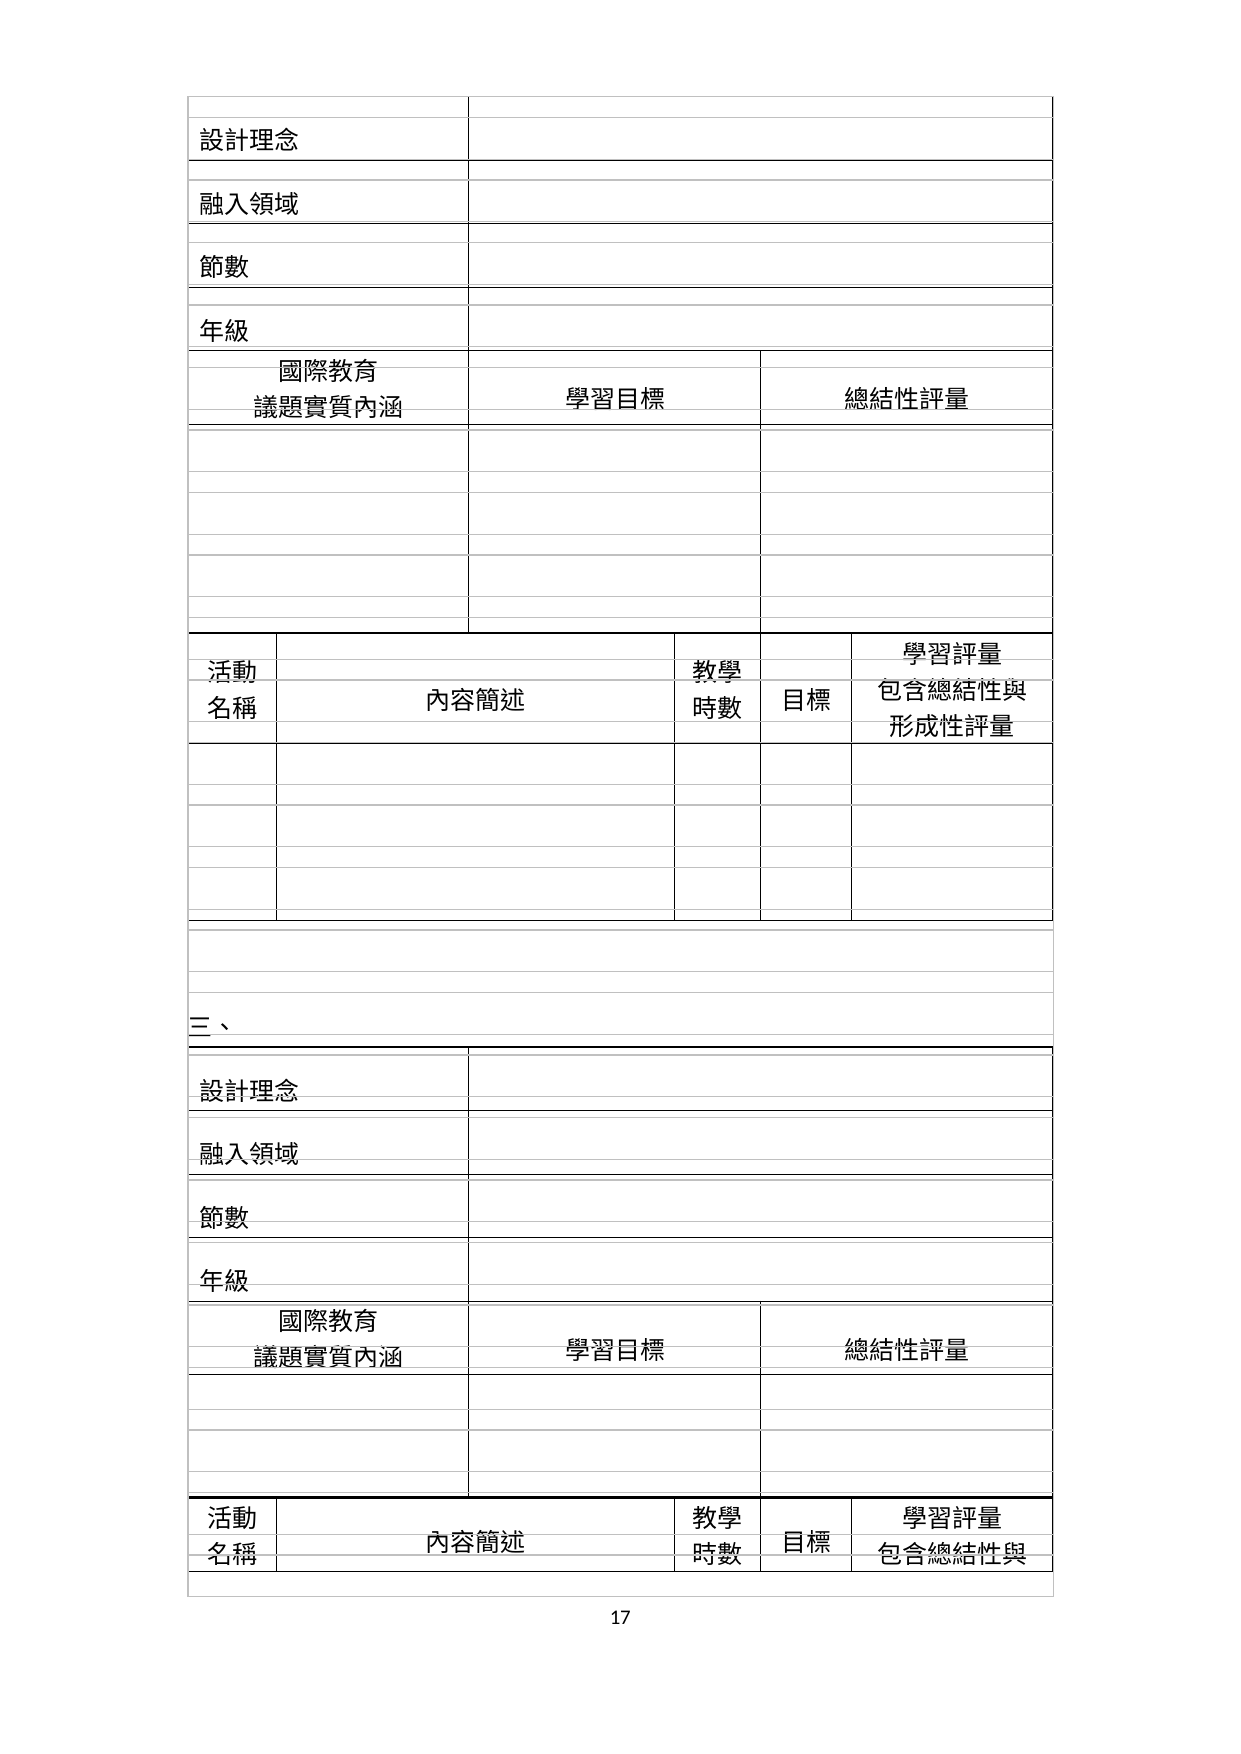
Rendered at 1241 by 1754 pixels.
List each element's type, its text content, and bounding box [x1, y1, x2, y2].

table_cell 節數 [234, 1222, 242, 1227]
table_header 學習評量 包含總結性與 形成性評量 [852, 681, 1052, 721]
table_cell [469, 1181, 1052, 1221]
table_header 活動 名稱 [224, 660, 243, 679]
table_header 教學時數 [675, 1556, 760, 1571]
table_cell 總結性評量 [761, 1306, 1052, 1346]
table_cell [189, 431, 468, 471]
table_header [469, 1097, 1052, 1110]
table_cell [469, 1472, 760, 1492]
table_header [761, 634, 851, 659]
table_cell [469, 1431, 760, 1471]
table_cell [675, 744, 760, 784]
table_cell [189, 224, 468, 242]
table_cell [277, 868, 674, 909]
table_cell [189, 472, 468, 492]
table_cell [761, 556, 1052, 596]
table_cell [469, 161, 1052, 179]
table_cell [761, 744, 851, 784]
table_cell [189, 288, 468, 304]
table_header 學習評量 包含總結性與 形成性評量 [852, 1556, 1052, 1571]
table_header 教學時數 [675, 722, 760, 742]
table_cell 節數 [189, 1222, 468, 1237]
table_cell [761, 806, 851, 846]
table_cell [469, 1160, 1052, 1173]
table_cell [469, 1285, 1052, 1301]
table_cell 學習目標 [469, 1368, 760, 1374]
table_header 學習評量 包含總結性與 形成性評量 [852, 634, 1052, 659]
table_cell 國際教育 議題實質內涵 [189, 368, 468, 409]
table_cell 年級 [189, 306, 468, 346]
table_cell [469, 1175, 1052, 1179]
table_header 活動 名稱 [189, 722, 276, 742]
table_header 設計理念 [189, 1097, 468, 1110]
table_cell [189, 1431, 468, 1471]
table_cell [761, 1431, 1052, 1471]
table_cell [761, 535, 1052, 554]
table_cell [469, 472, 760, 492]
table_cell [761, 472, 1052, 492]
table_header 活動 名稱 [189, 681, 276, 721]
table_cell [277, 785, 674, 804]
table_header [277, 634, 674, 659]
table_cell [761, 847, 851, 867]
table_cell 節數 [189, 1175, 468, 1179]
table_header [761, 1499, 851, 1534]
table_cell [189, 535, 468, 554]
table_cell 國際教育 議題實質內涵 [189, 1306, 468, 1346]
table_header 活動 名稱 [189, 1556, 276, 1571]
table_header 學習評量 包含總結性與 形成性評量 [852, 722, 1052, 742]
table_cell [675, 847, 760, 867]
table_header 教學時數 [700, 670, 709, 679]
table_cell [469, 1375, 760, 1409]
table_header [189, 97, 468, 117]
text 三、 [189, 993, 1053, 1034]
table_header 活動 名稱 [189, 1499, 276, 1534]
table_cell [761, 410, 1052, 424]
text 三、 [189, 1035, 1053, 1046]
table_header 活動 名稱 [189, 660, 227, 679]
table_cell [189, 597, 468, 617]
table_cell [761, 1375, 1052, 1409]
table_header [277, 660, 674, 679]
table_header 教學時數 [699, 660, 708, 671]
table_cell [469, 425, 760, 429]
table_cell [469, 243, 1052, 284]
table_cell 年級 [189, 1238, 468, 1242]
table_cell [852, 806, 1052, 846]
table_cell 學習目標 [469, 368, 760, 409]
table_cell [852, 744, 1052, 784]
table_cell 融入領域 [189, 1118, 468, 1159]
table_cell [469, 1111, 1052, 1117]
table_cell 國際教育 議題實質內涵 [269, 1347, 365, 1367]
table_cell [852, 868, 1052, 909]
table_header [469, 97, 1052, 117]
table_cell 融入領域 [189, 1160, 468, 1173]
table_cell [469, 556, 760, 596]
table_cell [277, 806, 674, 846]
table_cell [277, 910, 674, 920]
table_cell [469, 597, 760, 617]
table_cell [189, 785, 276, 804]
table_cell 年級 [189, 1285, 468, 1301]
table_cell 融入領域 [189, 181, 468, 221]
table_header 教學時數 [709, 660, 760, 679]
table_header 活動 名稱 [250, 660, 276, 679]
table_header 教學時數 [675, 1499, 760, 1534]
table_cell [189, 868, 276, 909]
table_header [469, 1048, 1052, 1054]
table_cell 國際教育 議題實質內涵 [189, 351, 468, 367]
table_header [277, 722, 674, 742]
table_cell [189, 1472, 468, 1492]
table_cell [761, 868, 851, 909]
table_cell [469, 306, 1052, 346]
table_cell [761, 597, 1052, 617]
table_cell 融入領域 [189, 1111, 468, 1117]
table_header 學習評量 包含總結性與 形成性評量 [852, 1535, 1052, 1554]
table_header [277, 1499, 674, 1534]
table_header [761, 660, 851, 679]
table_cell [852, 785, 1052, 804]
table_cell [189, 806, 276, 846]
table_cell [469, 410, 760, 424]
table_cell [469, 618, 760, 632]
table_cell [761, 493, 1052, 534]
table_cell [469, 431, 760, 471]
table_cell [852, 847, 1052, 867]
table_cell 國際教育 議題實質內涵 [189, 1347, 269, 1367]
table_header 教學時數 [675, 1535, 760, 1554]
table_cell [277, 744, 674, 784]
table_cell [189, 425, 468, 429]
table_header 學習評量 包含總結性與 形成性評量 [852, 1499, 1052, 1534]
table_header 教學時數 [675, 660, 700, 679]
table_cell [189, 744, 276, 784]
table_header 設計理念 [189, 118, 468, 159]
table_cell [469, 1243, 1052, 1284]
table_header 活動 名稱 [189, 1535, 276, 1554]
table_header 活動 名稱 [189, 634, 276, 659]
table_cell [469, 181, 1052, 221]
table_cell 總結性評量 [761, 1347, 1052, 1367]
table_cell [675, 785, 760, 804]
table_cell 總結性評量 [761, 1368, 1052, 1374]
table_header 目標 [761, 1535, 851, 1554]
table_cell [189, 910, 276, 920]
table_cell 國際教育 議題實質內涵 [366, 1347, 468, 1367]
table_cell [761, 1472, 1052, 1492]
table_cell [189, 1410, 468, 1429]
table_cell [761, 431, 1052, 471]
table_cell [469, 1222, 1052, 1237]
table_cell [277, 847, 674, 867]
table_header 內容簡述 [277, 681, 674, 721]
table_cell 節數 [189, 243, 468, 284]
table_cell [189, 161, 468, 179]
table_cell 總結性評量 [761, 368, 1052, 409]
table_cell 國際教育 議題實質內涵 [189, 1368, 468, 1374]
table_header 設計理念 [189, 1056, 468, 1096]
table_header [469, 118, 1052, 159]
table_cell [675, 910, 760, 920]
table_header 目標 [761, 681, 851, 721]
table_cell 國際教育 議題實質內涵 [189, 410, 468, 424]
table_cell [469, 493, 760, 534]
table_cell [675, 868, 760, 909]
table_header [761, 1556, 851, 1571]
table_cell [761, 618, 1052, 632]
table_cell [852, 910, 1052, 920]
table_header [277, 1556, 674, 1571]
table_cell [469, 1238, 1052, 1242]
table_header 教學時數 [675, 634, 760, 659]
table_header [469, 1056, 1052, 1096]
table_cell [761, 910, 851, 920]
table_cell [469, 288, 1052, 304]
table_cell [189, 1375, 468, 1409]
table_header [761, 722, 851, 742]
table_cell [189, 847, 276, 867]
table_cell 學習目標 [469, 1306, 760, 1346]
table_cell [675, 806, 760, 846]
table_cell [189, 493, 468, 534]
table_cell [469, 1118, 1052, 1159]
table_cell [761, 1410, 1052, 1429]
table_cell [189, 618, 468, 632]
table_cell [761, 351, 1052, 367]
table_cell 學習目標 [469, 1347, 760, 1367]
table_header 內容簡述 [277, 1535, 674, 1554]
text 三、 [189, 984, 1053, 992]
table_cell 節數 [189, 1181, 468, 1221]
table_cell [469, 535, 760, 554]
table_cell 年級 [189, 1243, 468, 1284]
table_header 設計理念 [189, 1048, 468, 1054]
table_cell [761, 785, 851, 804]
table_cell [469, 1410, 760, 1429]
table_cell 國際教育 議題實質內涵 [358, 1352, 374, 1367]
table_header 教學時數 [675, 681, 760, 721]
table_cell [469, 351, 760, 367]
table_header 學習評量 包含總結性與 形成性評量 [852, 660, 1052, 679]
table_cell [469, 224, 1052, 242]
table_cell [761, 425, 1052, 429]
table_cell [189, 556, 468, 596]
